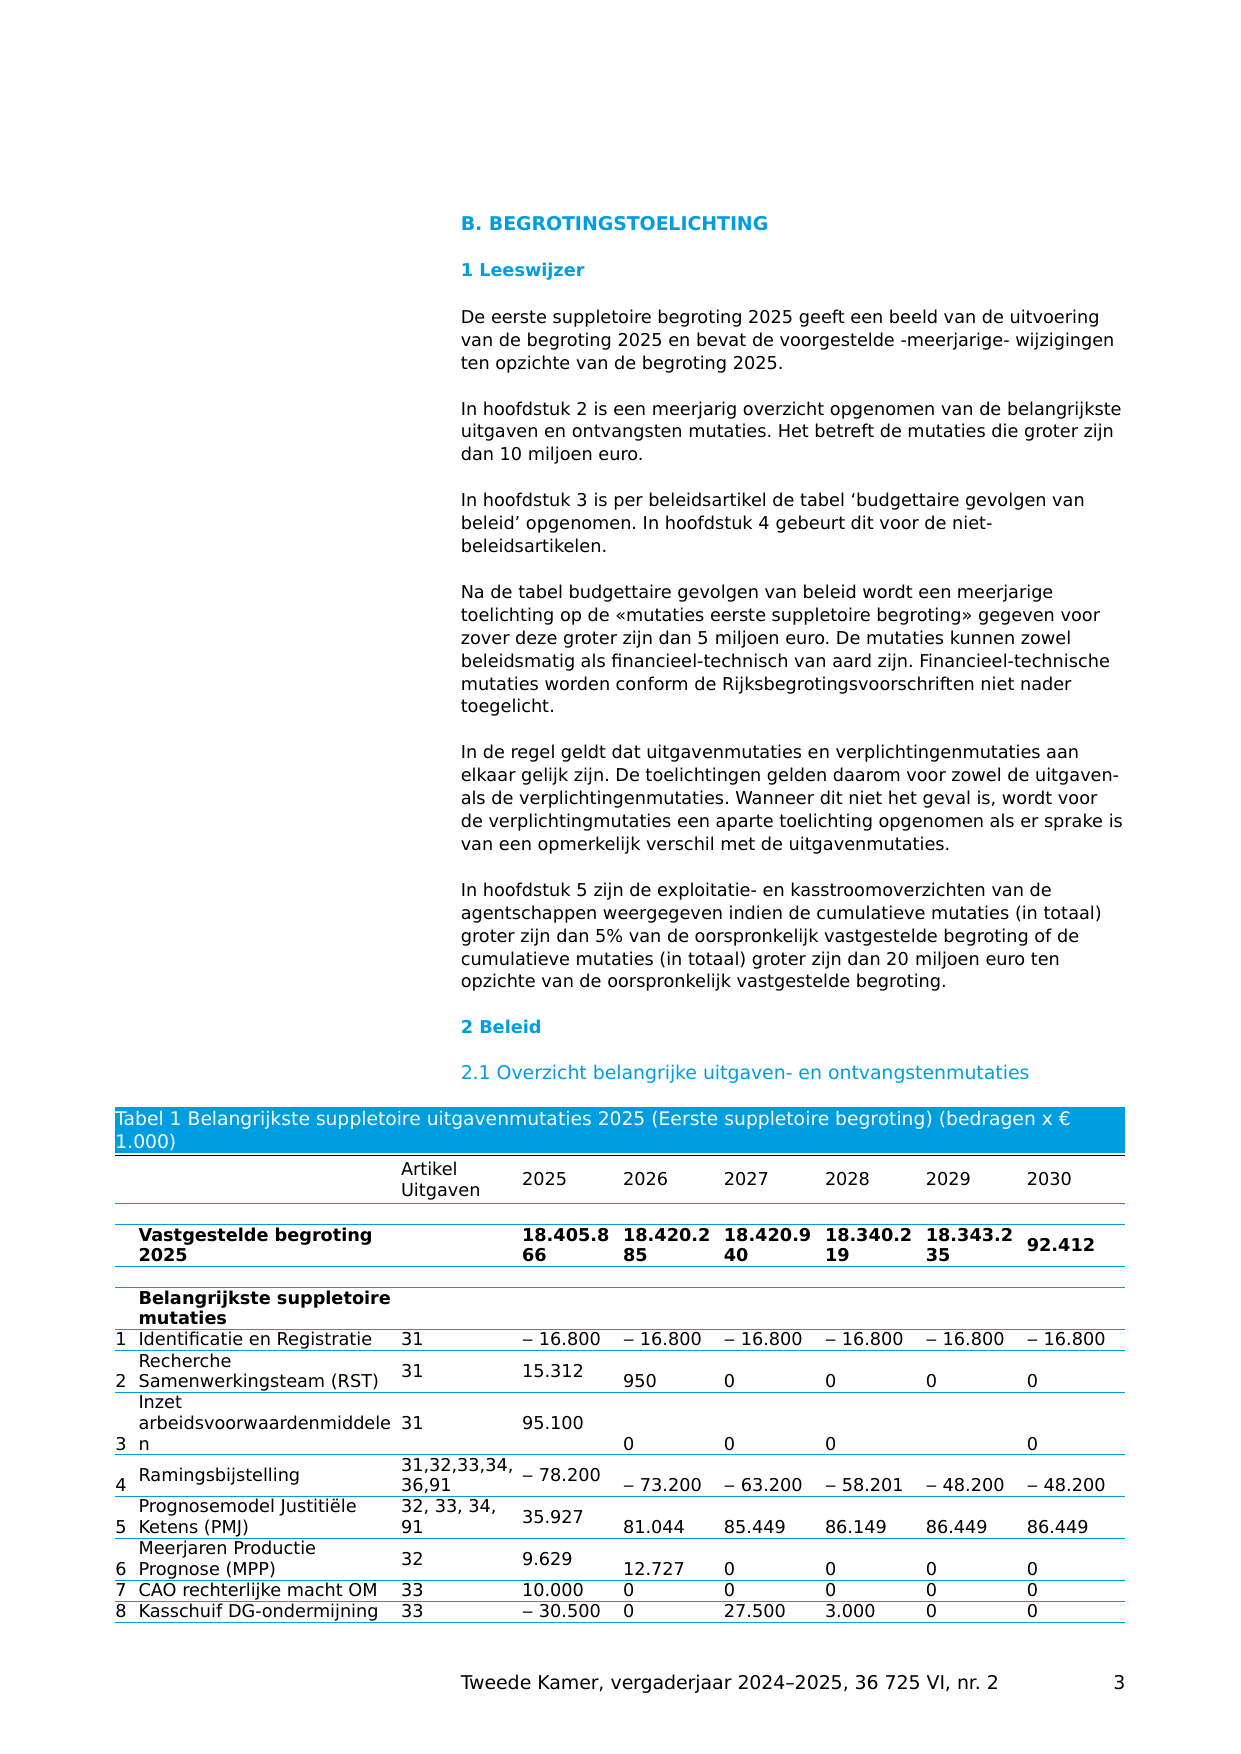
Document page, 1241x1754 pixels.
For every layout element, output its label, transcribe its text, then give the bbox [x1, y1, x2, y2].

table_cell 0 [822, 1393, 923, 1454]
table_cell 31,32,33,34,36,91 [398, 1455, 519, 1496]
table_cell 18.340.219 [822, 1225, 923, 1266]
table_cell 0 [1024, 1539, 1125, 1579]
table_cell ‒ 16.800 [822, 1330, 923, 1350]
table_cell 32 [398, 1539, 519, 1579]
table_cell ‒ 73.200 [620, 1455, 721, 1496]
table_cell ‒ 58.201 [822, 1455, 923, 1496]
table_cell 4 [115, 1455, 135, 1496]
table_cell 18.405.866 [519, 1225, 620, 1266]
table_cell 2027 [721, 1156, 822, 1203]
table_cell 6 [115, 1539, 135, 1579]
table_cell ‒ 16.800 [721, 1330, 822, 1350]
table_cell 18.420.285 [620, 1225, 721, 1266]
table_cell [135, 1204, 398, 1224]
table_cell [721, 1267, 822, 1287]
table_cell 0 [620, 1393, 721, 1454]
table_cell [115, 1204, 135, 1224]
table_cell ‒ 48.200 [923, 1455, 1024, 1496]
table_cell [923, 1393, 1024, 1454]
table_cell ‒ 63.200 [721, 1455, 822, 1496]
table_cell 33 [398, 1581, 519, 1601]
table_cell Artikel Uitgaven [398, 1156, 519, 1203]
table_cell ‒ 16.800 [620, 1330, 721, 1350]
text Na de tabel budgettaire gevolgen van beleid wordt een meerjarige toelichting op de «mutaties eerste suppletoire begroting» gegeven voor zover deze groter zĳn dan 5 miljoen euro. De mutaties kunnen zowel beleidsmatig als financieel-technisch van aard zĳn. Financieel-technische mutaties worden conform de Rĳksbegrotingsvoorschriften niet nader toegelicht. [461, 580, 1125, 717]
table_cell 92.412 [1024, 1225, 1125, 1266]
table_cell Inzet arbeidsvoorwaardenmiddelen [135, 1393, 398, 1454]
table_cell [923, 1267, 1024, 1287]
table_cell [620, 1288, 721, 1329]
table_cell 95.100 [519, 1393, 620, 1454]
table_cell 7 [115, 1581, 135, 1601]
table_cell [519, 1204, 620, 1224]
table_cell ‒ 16.800 [519, 1330, 620, 1350]
table_cell ‒ 78.200 [519, 1455, 620, 1496]
table_cell ‒ 16.800 [1024, 1330, 1125, 1350]
table_cell [1024, 1204, 1125, 1224]
table_cell 2030 [1024, 1156, 1125, 1203]
table_cell 3.000 [822, 1602, 923, 1622]
table_cell Belangrijkste suppletoire mutaties [135, 1288, 398, 1329]
table_cell 0 [822, 1581, 923, 1601]
table_cell [115, 1267, 135, 1287]
table_cell Kasschuif DG-ondermijning [135, 1602, 398, 1622]
table_cell Meerjaren Productie Prognose (MPP) [135, 1539, 398, 1579]
table_cell [115, 1288, 135, 1329]
table_cell 3 [115, 1393, 135, 1454]
table_cell 31 [398, 1351, 519, 1392]
table_cell 86.149 [822, 1497, 923, 1538]
text In hoofdstuk 3 is per beleidsartikel de tabel ‘budgettaire gevolgen van beleid’ opgenomen. In hoofdstuk 4 gebeurt dit voor de niet-beleidsartikelen. [461, 488, 1125, 557]
table_cell 15.312 [519, 1351, 620, 1392]
table_cell [115, 1225, 135, 1266]
text In hoofdstuk 2 is een meerjarig overzicht opgenomen van de belangrĳkste uitgaven en ontvangsten mutaties. Het betreft de mutaties die groter zĳn dan 10 miljoen euro. [461, 397, 1125, 465]
table_cell 0 [923, 1581, 1024, 1601]
table_cell 9.629 [519, 1539, 620, 1579]
table_cell [620, 1204, 721, 1224]
table_cell 2029 [923, 1156, 1024, 1203]
table_cell ‒ 16.800 [923, 1330, 1024, 1350]
table_cell CAO rechterlijke macht OM [135, 1581, 398, 1601]
table_cell [115, 1156, 135, 1203]
table_cell 18.420.940 [721, 1225, 822, 1266]
table_cell Identificatie en Registratie [135, 1330, 398, 1350]
title 1 Leeswijzer [461, 258, 1125, 281]
table_cell 0 [923, 1351, 1024, 1392]
table_cell [398, 1288, 519, 1329]
table_cell 1 [115, 1330, 135, 1350]
table_cell 0 [620, 1602, 721, 1622]
table_cell 0 [620, 1581, 721, 1601]
table_cell 31 [398, 1330, 519, 1350]
table_cell 85.449 [721, 1497, 822, 1538]
table_cell 35.927 [519, 1497, 620, 1538]
table_cell 5 [115, 1497, 135, 1538]
table_cell 12.727 [620, 1539, 721, 1579]
table_cell 0 [1024, 1351, 1125, 1392]
table_cell 0 [1024, 1581, 1125, 1601]
table_cell ‒ 48.200 [1024, 1455, 1125, 1496]
table_cell [923, 1204, 1024, 1224]
table_cell Prognosemodel Justitiële Ketens (PMJ) [135, 1497, 398, 1538]
table_cell 2028 [822, 1156, 923, 1203]
table_cell ‒ 30.500 [519, 1602, 620, 1622]
table_cell 2026 [620, 1156, 721, 1203]
title 2 Beleid [461, 1015, 1125, 1038]
table_cell 8 [115, 1602, 135, 1622]
table_cell [822, 1288, 923, 1329]
table_cell Vastgestelde begroting 2025 [135, 1225, 398, 1266]
table_cell 27.500 [721, 1602, 822, 1622]
table_cell 0 [822, 1351, 923, 1392]
table_cell 0 [721, 1351, 822, 1392]
table_cell [721, 1204, 822, 1224]
title 2.1 Overzicht belangrijke uitgaven- en ontvangstenmutaties [461, 1062, 1125, 1084]
text De eerste suppletoire begroting 2025 geeft een beeld van de uitvoering van de begroting 2025 en bevat de voorgestelde -meerjarige- wĳzigingen ten opzichte van de begroting 2025. [461, 305, 1125, 374]
table_cell 0 [822, 1539, 923, 1579]
table_cell [519, 1288, 620, 1329]
table_cell 32, 33, 34, 91 [398, 1497, 519, 1538]
table_cell 86.449 [1024, 1497, 1125, 1538]
table_cell [822, 1267, 923, 1287]
table_cell 86.449 [923, 1497, 1024, 1538]
table_cell [822, 1204, 923, 1224]
table_cell 0 [721, 1581, 822, 1601]
table_cell 2 [115, 1351, 135, 1392]
table_cell 0 [923, 1539, 1024, 1579]
table_cell 81.044 [620, 1497, 721, 1538]
table_cell Recherche Samenwerkingsteam (RST) [135, 1351, 398, 1392]
table_cell 0 [721, 1393, 822, 1454]
table_cell Ramingsbijstelling [135, 1455, 398, 1496]
table_cell [923, 1288, 1024, 1329]
table_cell 31 [398, 1393, 519, 1454]
table_cell 33 [398, 1602, 519, 1622]
table_cell 0 [1024, 1393, 1125, 1454]
table_cell [721, 1288, 822, 1329]
text In hoofdstuk 5 zĳn de exploitatie- en kasstroomoverzichten van de agentschappen weergegeven indien de cumulatieve mutaties (in totaal) groter zĳn dan 5% van de oorspronkelĳk vastgestelde begroting of de cumulatieve mutaties (in totaal) groter zĳn dan 20 miljoen euro ten opzichte van de oorspronkelĳk vastgestelde begroting. [461, 878, 1125, 992]
table_cell 950 [620, 1351, 721, 1392]
table_cell 0 [721, 1539, 822, 1579]
table_cell [1024, 1288, 1125, 1329]
table_cell 0 [923, 1602, 1024, 1622]
table_cell 18.343.235 [923, 1225, 1024, 1266]
table_cell [620, 1267, 721, 1287]
table_cell [398, 1267, 519, 1287]
title B. BEGROTINGSTOELICHTING [461, 213, 1125, 235]
table_cell [1024, 1267, 1125, 1287]
table_cell [519, 1267, 620, 1287]
table_cell 0 [1024, 1602, 1125, 1622]
table_cell 10.000 [519, 1581, 620, 1601]
text In de regel geldt dat uitgavenmutaties en verplichtingenmutaties aan elkaar gelĳk zĳn. De toelichtingen gelden daarom voor zowel de uitgaven- als de verplichtingenmutaties. Wanneer dit niet het geval is, wordt voor de verplichtingmutaties een aparte toelichting opgenomen als er sprake is van een opmerkelĳk verschil met de uitgavenmutaties. [461, 740, 1125, 855]
table_cell [135, 1267, 398, 1287]
table_cell [398, 1225, 519, 1266]
table_cell [135, 1156, 398, 1203]
table_cell [398, 1204, 519, 1224]
table_cell 2025 [519, 1156, 620, 1203]
